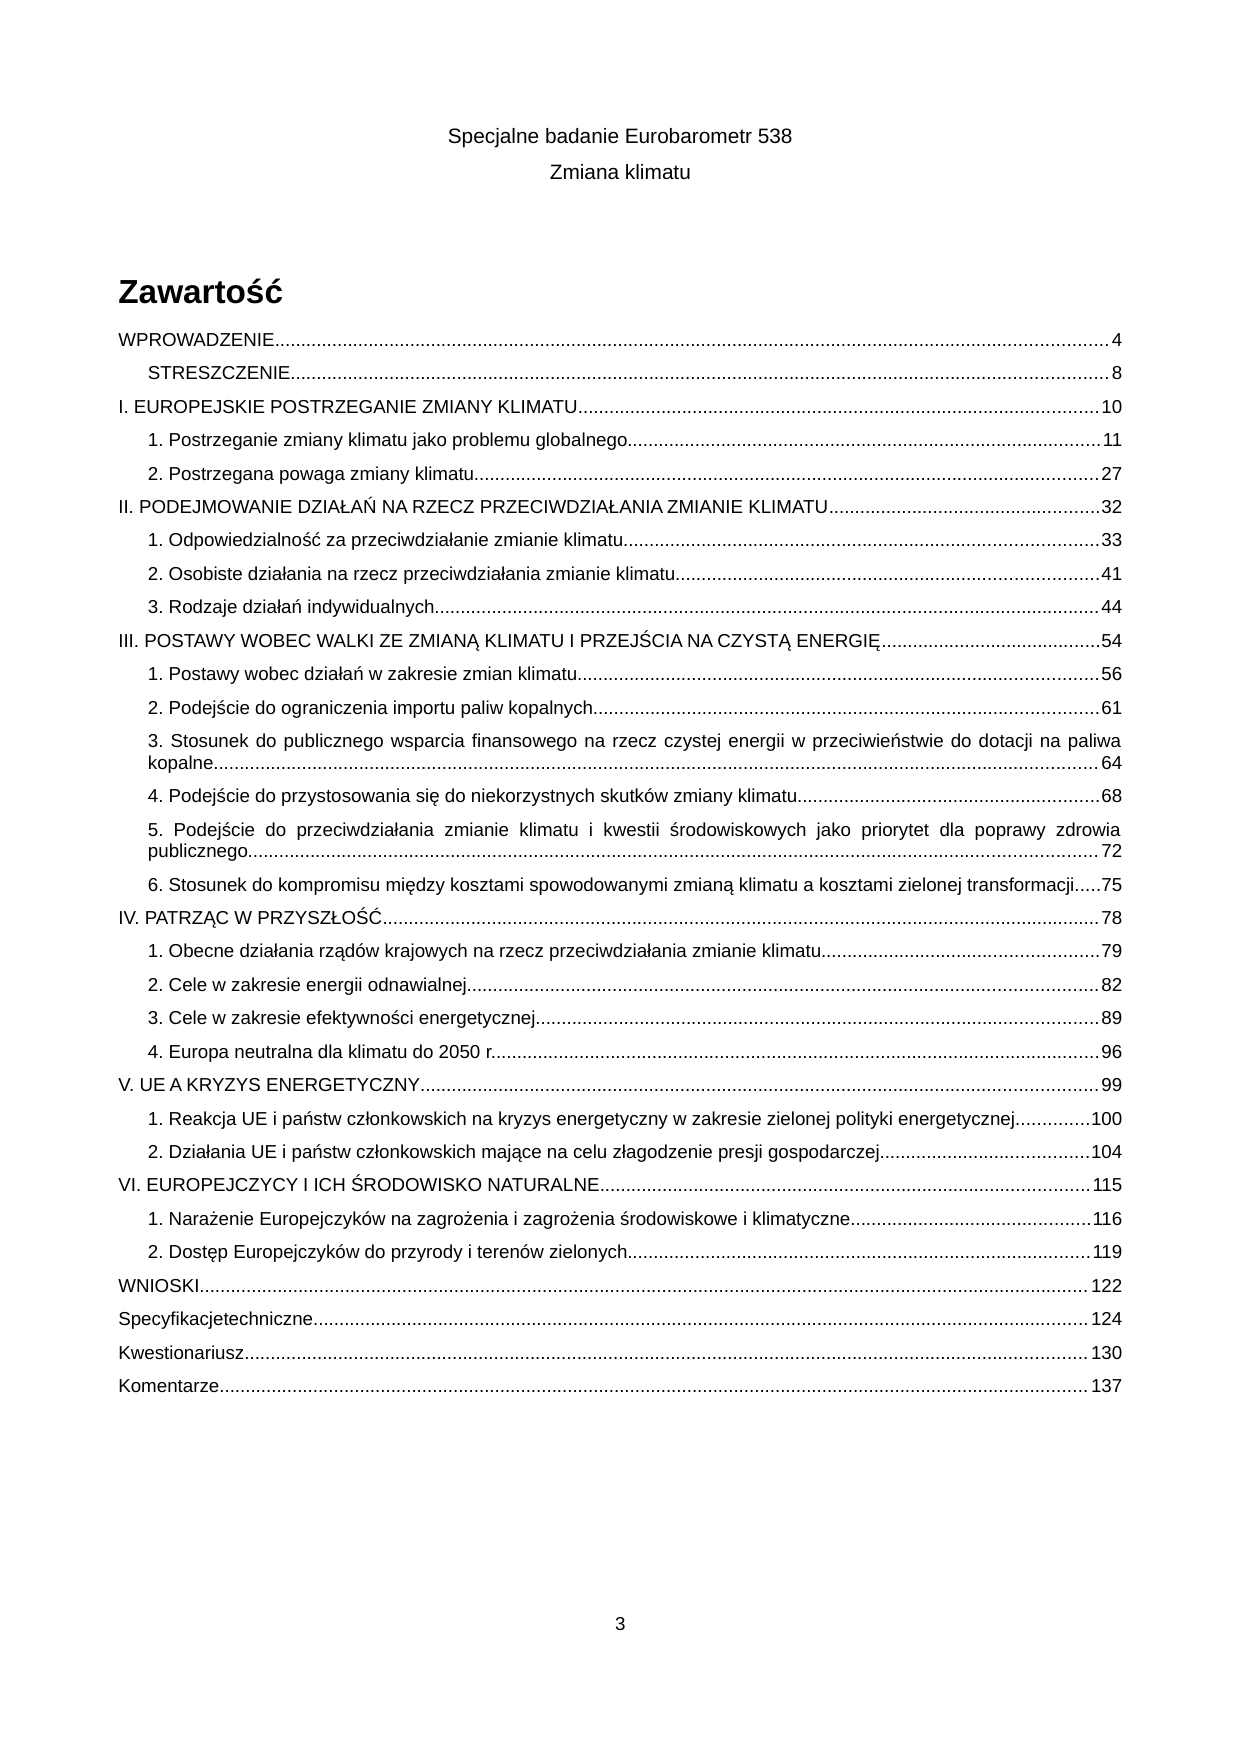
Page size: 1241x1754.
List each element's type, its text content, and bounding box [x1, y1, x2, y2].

text 2. Cele w zakresie energii odnawialnej 82 [148, 974, 1122, 995]
text 5. Podejście do przeciwdziałania zmianie klimatu i kwestii środowiskowych jako priorytet dla poprawy zdrowia publicznego 72 [148, 818, 1122, 861]
text 1. Odpowiedzialność za przeciwdziałanie zmianie klimatu 33 [148, 529, 1122, 551]
text 2. Dostęp Europejczyków do przyrody i terenów zielonych 119 [148, 1241, 1122, 1263]
text 2. Działania UE i państw członkowskich mające na celu złagodzenie presji gospodarczej 104 [148, 1141, 1122, 1162]
subtitle Zawartość [118, 272, 1122, 310]
text WPROWADZENIE 4 [118, 329, 1122, 350]
text 2. Postrzegana powaga zmiany klimatu 27 [148, 462, 1122, 484]
text IV. PATRZĄC W PRZYSZŁOŚĆ 78 [118, 907, 1122, 928]
text 1. Reakcja UE i państw członkowskich na kryzys energetyczny w zakresie zielonej polityki energetycznej 100 [148, 1107, 1122, 1129]
text 1. Narażenie Europejczyków na zagrożenia i zagrożenia środowiskowe i klimatyczne 116 [148, 1208, 1122, 1229]
text 1. Postawy wobec działań w zakresie zmian klimatu 56 [148, 663, 1122, 684]
text 3. Cele w zakresie efektywności energetycznej 89 [148, 1007, 1122, 1029]
text 2. Podejście do ograniczenia importu paliw kopalnych 61 [148, 696, 1122, 718]
text 6. Stosunek do kompromisu między kosztami spowodowanymi zmianą klimatu a kosztami zielonej transformacji 75 [148, 873, 1122, 895]
text 4. Podejście do przystosowania się do niekorzystnych skutków zmiany klimatu 68 [148, 785, 1122, 806]
text III. POSTAWY WOBEC WALKI ZE ZMIANĄ KLIMATU I PRZEJŚCIA NA CZYSTĄ ENERGIĘ 54 [118, 629, 1122, 651]
text VI. EUROPEJCZYCY I ICH ŚRODOWISKO NATURALNE 115 [118, 1174, 1122, 1196]
text 1. Postrzeganie zmiany klimatu jako problemu globalnego 11 [148, 429, 1122, 451]
text 3. Stosunek do publicznego wsparcia finansowego na rzecz czystej energii w przeciwieństwie do dotacji na paliwa kopalne 64 [148, 730, 1122, 773]
text 4. Europa neutralna dla klimatu do 2050 r. 96 [148, 1041, 1122, 1062]
text Kwestionariusz 130 [118, 1341, 1122, 1363]
text V. UE A KRYZYS ENERGETYCZNY 99 [118, 1074, 1122, 1096]
text II. PODEJMOWANIE DZIAŁAŃ NA RZECZ PRZECIWDZIAŁANIA ZMIANIE KLIMATU 32 [118, 496, 1122, 517]
text I. EUROPEJSKIE POSTRZEGANIE ZMIANY KLIMATU 10 [118, 396, 1122, 417]
text 3. Rodzaje działań indywidualnych 44 [148, 596, 1122, 618]
text 1. Obecne działania rządów krajowych na rzecz przeciwdziałania zmianie klimatu 79 [148, 940, 1122, 962]
text Komentarze 137 [118, 1375, 1122, 1396]
text Specyfikacjetechniczne 124 [118, 1308, 1122, 1329]
text WNIOSKI 122 [118, 1274, 1122, 1296]
text 2. Osobiste działania na rzecz przeciwdziałania zmianie klimatu 41 [148, 563, 1122, 584]
text STRESZCZENIE 8 [148, 362, 1122, 384]
